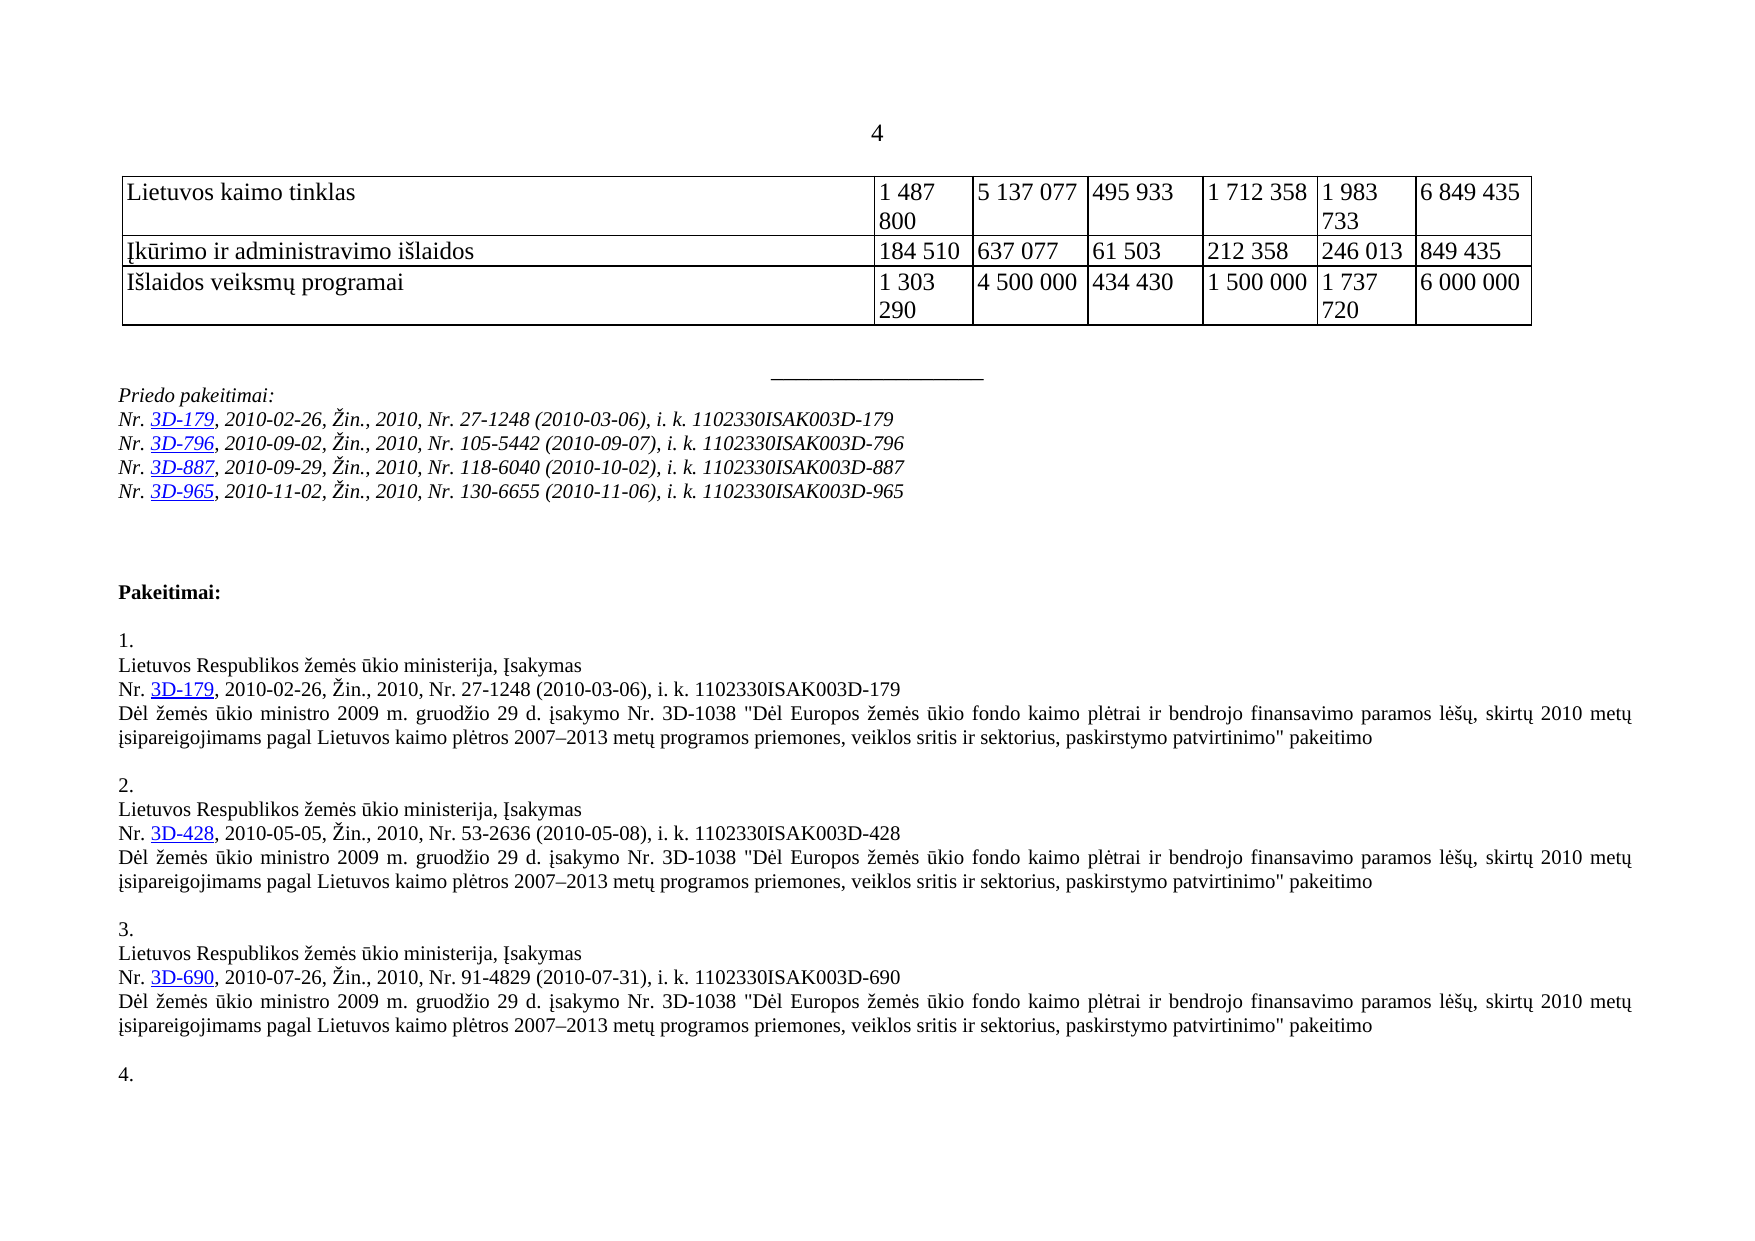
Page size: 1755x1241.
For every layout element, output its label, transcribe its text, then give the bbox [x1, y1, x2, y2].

text 1. [118, 628, 1636, 652]
text Nr. 3D-887, 2010-09-29, Žin., 2010, Nr. 118-6040 (2010-10-02), i. k. 1102330ISAK003D-887 [118, 455, 1636, 479]
table_cell Išlaidos veiksmų programai [123, 267, 874, 324]
table_cell 434 430 [1089, 267, 1202, 324]
table_cell 61 503 [1089, 236, 1202, 265]
table_cell 184 510 [875, 236, 972, 265]
table_cell Įkūrimo ir administravimo išlaidos [123, 236, 874, 265]
text Nr. 3D-179, 2010-02-26, Žin., 2010, Nr. 27-1248 (2010-03-06), i. k. 1102330ISAK003D-179 [118, 407, 1636, 431]
text Lietuvos Respublikos žemės ūkio ministerija, Įsakymas [118, 797, 1636, 821]
table_cell 1 487 800 [875, 177, 972, 235]
table_cell 495 933 [1089, 177, 1202, 235]
table_cell 1 983 733 [1318, 177, 1415, 235]
table_cell 246 013 [1318, 236, 1415, 265]
table_cell 6 849 435 [1417, 177, 1531, 235]
table_cell 1 303 290 [875, 267, 972, 324]
text Dėl žemės ūkio ministro 2009 m. gruodžio 29 d. įsakymo Nr. 3D-1038 "Dėl Europos žemės ūkio fondo kaimo plėtrai ir bendrojo finansavimo paramos lėšų, skirtų 2010 metų įsipareigojimams pagal Lietuvos kaimo plėtros 2007–2013 metų programos priemones, veiklos sritis ir sektorius, paskirstymo patvirtinimo" pakeitimo [118, 845, 1636, 893]
text 3. [118, 917, 1636, 941]
text Nr. 3D-796, 2010-09-02, Žin., 2010, Nr. 105-5442 (2010-09-07), i. k. 1102330ISAK003D-796 [118, 431, 1636, 455]
text Dėl žemės ūkio ministro 2009 m. gruodžio 29 d. įsakymo Nr. 3D-1038 "Dėl Europos žemės ūkio fondo kaimo plėtrai ir bendrojo finansavimo paramos lėšų, skirtų 2010 metų įsipareigojimams pagal Lietuvos kaimo plėtros 2007–2013 metų programos priemones, veiklos sritis ir sektorius, paskirstymo patvirtinimo" pakeitimo [118, 701, 1636, 749]
text Lietuvos Respublikos žemės ūkio ministerija, Įsakymas [118, 941, 1636, 965]
table_cell 5 137 077 [974, 177, 1087, 235]
table_cell 4 500 000 [974, 267, 1087, 324]
table_cell 1 500 000 [1204, 267, 1317, 324]
table_cell 637 077 [974, 236, 1087, 265]
table_cell 212 358 [1204, 236, 1317, 265]
text Priedo pakeitimai: [118, 383, 1636, 407]
table_cell 849 435 [1417, 236, 1531, 265]
table_cell 6 000 000 [1417, 267, 1531, 324]
text 2. [118, 773, 1636, 797]
table_cell Lietuvos kaimo tinklas [123, 177, 874, 235]
text Nr. 3D-428, 2010-05-05, Žin., 2010, Nr. 53-2636 (2010-05-08), i. k. 1102330ISAK003D-428 [118, 821, 1636, 845]
text 4. [118, 1062, 1636, 1086]
text Nr. 3D-179, 2010-02-26, Žin., 2010, Nr. 27-1248 (2010-03-06), i. k. 1102330ISAK003D-179 [118, 677, 1636, 701]
text Nr. 3D-965, 2010-11-02, Žin., 2010, Nr. 130-6655 (2010-11-06), i. k. 1102330ISAK003D-965 [118, 479, 1636, 503]
text _________________ [118, 354, 1636, 383]
table_cell 1 737 720 [1318, 267, 1415, 324]
text Pakeitimai: [118, 580, 1636, 604]
text Nr. 3D-690, 2010-07-26, Žin., 2010, Nr. 91-4829 (2010-07-31), i. k. 1102330ISAK003D-690 [118, 965, 1636, 989]
text Lietuvos Respublikos žemės ūkio ministerija, Įsakymas [118, 652, 1636, 677]
text Dėl žemės ūkio ministro 2009 m. gruodžio 29 d. įsakymo Nr. 3D-1038 "Dėl Europos žemės ūkio fondo kaimo plėtrai ir bendrojo finansavimo paramos lėšų, skirtų 2010 metų įsipareigojimams pagal Lietuvos kaimo plėtros 2007–2013 metų programos priemones, veiklos sritis ir sektorius, paskirstymo patvirtinimo" pakeitimo [118, 989, 1636, 1037]
table_cell 1 712 358 [1204, 177, 1317, 235]
